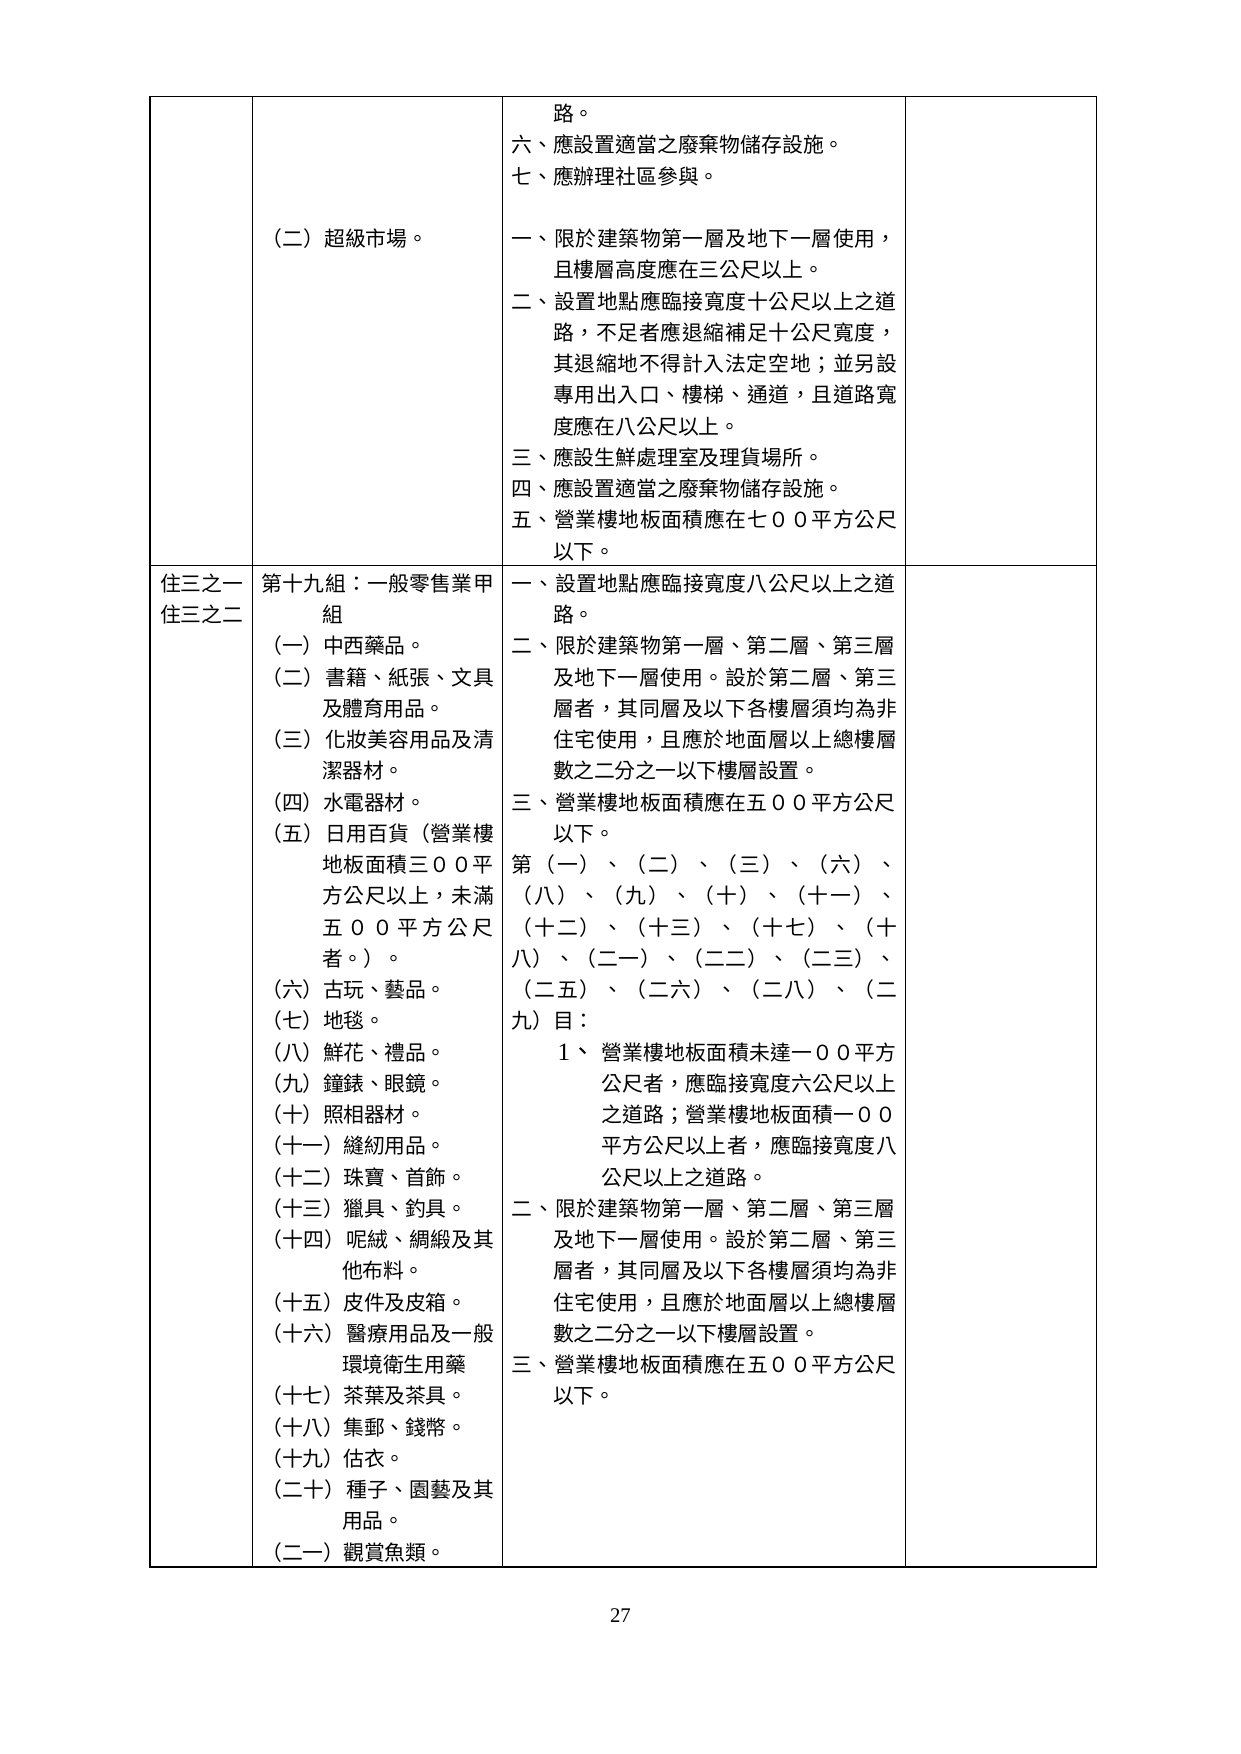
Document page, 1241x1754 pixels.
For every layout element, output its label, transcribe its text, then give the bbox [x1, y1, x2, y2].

table_cell 第十九組：一般零售業甲組 （一）中西藥品。 （二）書籍、紙張、文具及體育用品。 （三）化妝美容用品及清潔器材。 （四）水電器材。 （五）日用百貨（營業樓地板面積三００平方公尺以上，未滿五００平方公尺者。）。 （六）古玩、藝品。 （七）地毯。 （八）鮮花、禮品。 （九）鐘錶、眼鏡。 （十）照相器材。 （十一）縫紉用品。 （十二）珠寶、首飾。 （十三）獵具、釣具。 （十四）呢絨、綢緞及其他布料。 （十五）皮件及皮箱。 （十六）醫療用品及一般環境衛生用藥 （十七）茶葉及茶具。 （十八）集郵、錢幣。 （十九）估衣。 （二十）種子、園藝及其用品。 （二一）觀賞魚類。 [253, 566, 502, 1566]
table_cell 住三之一 住三之二 [151, 566, 252, 1566]
table_cell [151, 97, 252, 565]
table_cell [906, 566, 1096, 1566]
table_cell 一、設置地點應臨接寬度八公尺以上之道路。 二、限於建築物第一層、第二層、第三層及地下一層使用。設於第二層、第三層者，其同層及以下各樓層須均為非住宅使用，且應於地面層以上總樓層數之二分之一以下樓層設置。 三、營業樓地板面積應在五００平方公尺以下。 第（一）、（二）、（三）、（六）、（八）、（九）、（十）、（十一）、（十二）、（十三）、（十七）、（十八）、（二一）、（二二）、（二三）、（二五）、（二六）、（二八）、（二九）目： 營業樓地板面積未達一００平方公尺者，應臨接寬度六公尺以上之道路；營業樓地板面積一００平方公尺以上者，應臨接寬度八公尺以上之道路。 二、限於建築物第一層、第二層、第三層及地下一層使用。設於第二層、第三層者，其同層及以下各樓層須均為非住宅使用，且應於地面層以上總樓層數之二分之一以下樓層設置。 三、營業樓地板面積應在五００平方公尺以下。 [503, 566, 905, 1566]
table_cell 路。 六、應設置適當之廢棄物儲存設施。 七、應辦理社區參與。 一、限於建築物第一層及地下一層使用，且樓層高度應在三公尺以上。 二、設置地點應臨接寬度十公尺以上之道路，不足者應退縮補足十公尺寬度，其退縮地不得計入法定空地；並另設專用出入口、樓梯、通道，且道路寬度應在八公尺以上。 三、應設生鮮處理室及理貨場所。 四、應設置適當之廢棄物儲存設施。 五、營業樓地板面積應在七００平方公尺以下。 [503, 97, 905, 565]
table_cell [906, 97, 1096, 565]
table_cell （二）超級市場。 [253, 97, 502, 565]
